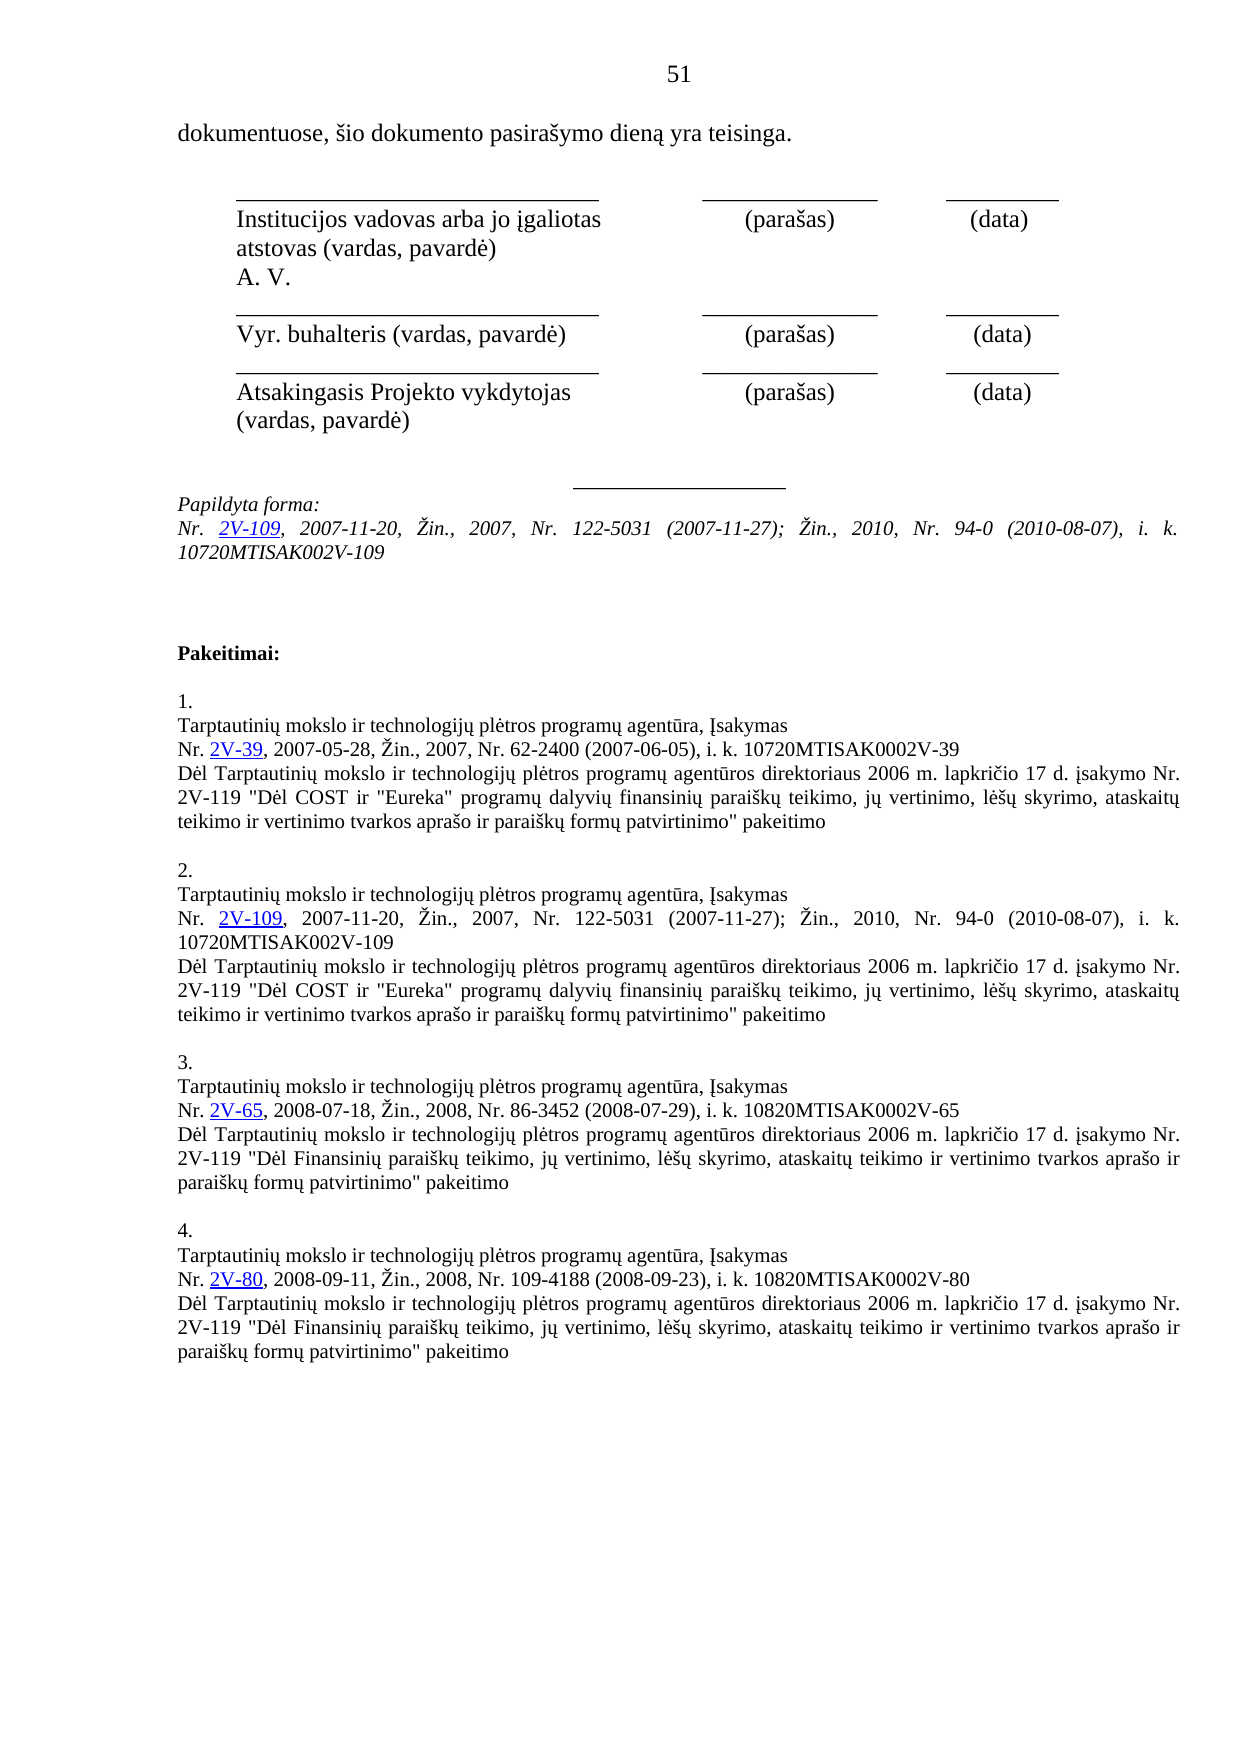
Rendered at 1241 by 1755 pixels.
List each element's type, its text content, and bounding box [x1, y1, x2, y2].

text Atsakingasis Projekto vykdytojas (parašas) (data) [236, 377, 1181, 406]
text Dėl Tarptautinių mokslo ir technologijų plėtros programų agentūros direktoriaus 2006 m. lapkričio 17 d. įsakymo Nr. 2V-119 "Dėl COST ir "Eureka" programų dalyvių finansinių paraiškų teikimo, jų vertinimo, lėšų skyrimo, ataskaitų teikimo ir vertinimo tvarkos aprašo ir paraiškų formų patvirtinimo" pakeitimo [177, 761, 1181, 833]
text Dėl Tarptautinių mokslo ir technologijų plėtros programų agentūros direktoriaus 2006 m. lapkričio 17 d. įsakymo Nr. 2V-119 "Dėl Finansinių paraiškų teikimo, jų vertinimo, lėšų skyrimo, ataskaitų teikimo ir vertinimo tvarkos aprašo ir paraiškų formų patvirtinimo" pakeitimo [177, 1291, 1181, 1363]
text Dėl Tarptautinių mokslo ir technologijų plėtros programų agentūros direktoriaus 2006 m. lapkričio 17 d. įsakymo Nr. 2V-119 "Dėl Finansinių paraiškų teikimo, jų vertinimo, lėšų skyrimo, ataskaitų teikimo ir vertinimo tvarkos aprašo ir paraiškų formų patvirtinimo" pakeitimo [177, 1122, 1181, 1194]
text 3. [177, 1050, 1181, 1074]
text Vyr. buhalteris (vardas, pavardė) (parašas) (data) [236, 319, 1181, 348]
text _____________________________ ______________ _________ [236, 348, 1181, 377]
text _____________________________ ______________ _________ [236, 291, 1181, 319]
text Nr. 2V-109, 2007-11-20, Žin., 2007, Nr. 122-5031 (2007-11-27); Žin., 2010, Nr. 94-0 (2010-08-07), i. k. 10720MTISAK002V-109 [177, 516, 1181, 564]
text 1. [177, 689, 1181, 713]
text Institucijos vadovas arba jo įgaliotas (parašas) (data) [236, 204, 1181, 233]
text Dėl Tarptautinių mokslo ir technologijų plėtros programų agentūros direktoriaus 2006 m. lapkričio 17 d. įsakymo Nr. 2V-119 "Dėl COST ir "Eureka" programų dalyvių finansinių paraiškų teikimo, jų vertinimo, lėšų skyrimo, ataskaitų teikimo ir vertinimo tvarkos aprašo ir paraiškų formų patvirtinimo" pakeitimo [177, 954, 1181, 1026]
text 2. [177, 857, 1181, 882]
text Nr. 2V-39, 2007-05-28, Žin., 2007, Nr. 62-2400 (2007-06-05), i. k. 10720MTISAK0002V-39 [177, 737, 1181, 761]
text Tarptautinių mokslo ir technologijų plėtros programų agentūra, Įsakymas [177, 882, 1181, 906]
text 4. [177, 1218, 1181, 1242]
text Nr. 2V-80, 2008-09-11, Žin., 2008, Nr. 109-4188 (2008-09-23), i. k. 10820MTISAK0002V-80 [177, 1267, 1181, 1291]
text atstovas (vardas, pavardė) [236, 233, 1181, 262]
text dokumentuose, šio dokumento pasirašymo dieną yra teisinga. [177, 118, 1181, 147]
text Pakeitimai: [177, 641, 1181, 665]
text _____________________________ ______________ _________ [236, 176, 1181, 204]
text (vardas, pavardė) [236, 406, 1181, 434]
text Nr. 2V-65, 2008-07-18, Žin., 2008, Nr. 86-3452 (2008-07-29), i. k. 10820MTISAK0002V-65 [177, 1098, 1181, 1122]
text Tarptautinių mokslo ir technologijų plėtros programų agentūra, Įsakymas [177, 1074, 1181, 1098]
text A. V. [236, 262, 1181, 291]
text Tarptautinių mokslo ir technologijų plėtros programų agentūra, Įsakymas [177, 713, 1181, 737]
text Papildyta forma: [177, 492, 1181, 516]
text _________________ [177, 463, 1181, 492]
text Nr. 2V-109, 2007-11-20, Žin., 2007, Nr. 122-5031 (2007-11-27); Žin., 2010, Nr. 94-0 (2010-08-07), i. k. 10720MTISAK002V-109 [177, 906, 1181, 954]
text Tarptautinių mokslo ir technologijų plėtros programų agentūra, Įsakymas [177, 1242, 1181, 1267]
